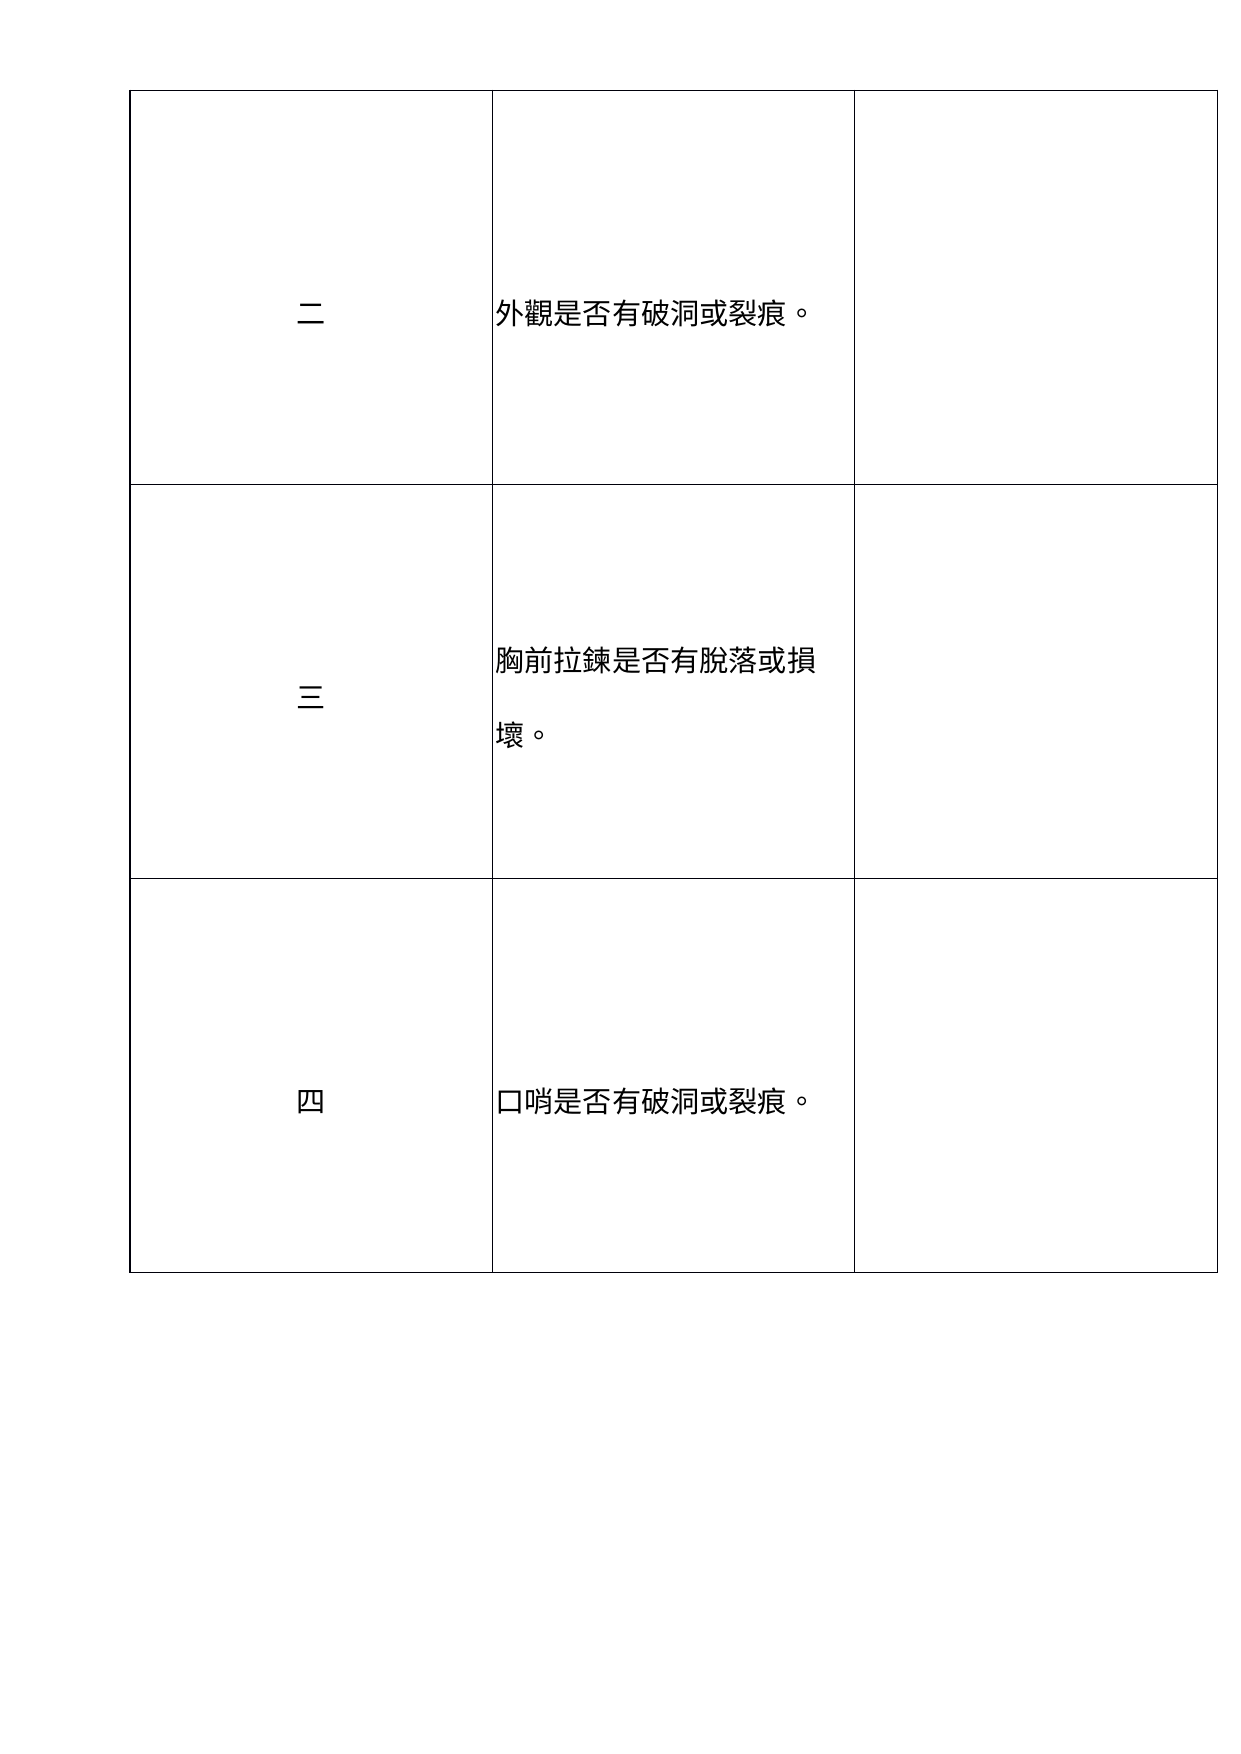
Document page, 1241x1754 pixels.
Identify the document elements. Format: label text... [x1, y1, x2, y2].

table_cell 胸前拉鍊是否有脫落或損壞。 [493, 485, 854, 878]
table_cell 四 [131, 879, 492, 1272]
table_cell 三 [131, 485, 492, 878]
table_cell 二 [131, 91, 492, 483]
table_cell [855, 91, 1217, 483]
table_cell 口哨是否有破洞或裂痕。 [493, 879, 854, 1272]
table_cell [855, 485, 1217, 878]
table_cell [855, 879, 1217, 1272]
table_cell 外觀是否有破洞或裂痕。 [493, 91, 854, 483]
